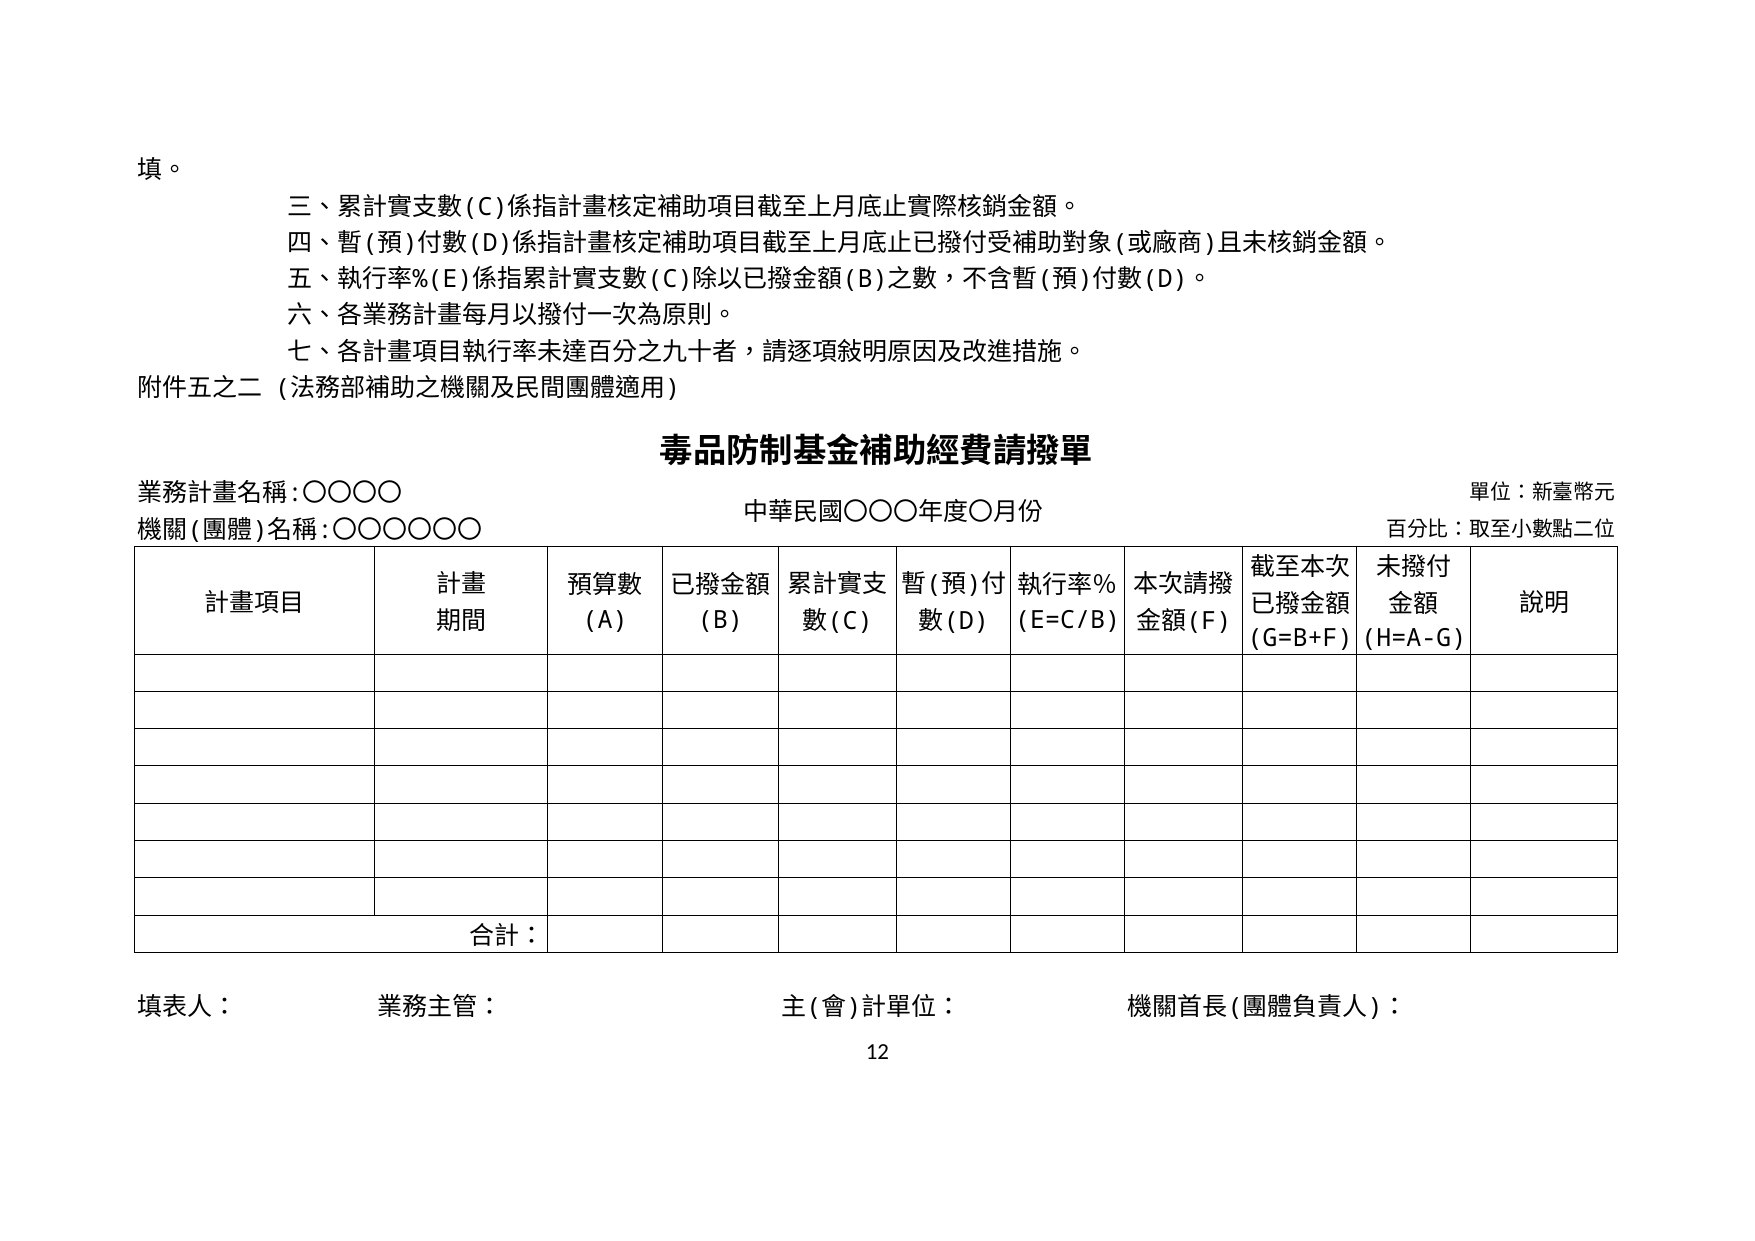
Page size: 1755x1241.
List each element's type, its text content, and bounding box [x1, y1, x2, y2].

table_cell [1243, 729, 1356, 765]
table_cell [1011, 729, 1124, 765]
table_cell [1618, 987, 1627, 1023]
table_cell 業務主管： [374, 987, 662, 1023]
table_cell [1011, 878, 1124, 914]
table_cell [1627, 331, 1634, 367]
table_cell [1357, 953, 1471, 987]
table_cell 暫(預)付數(D) [897, 547, 1010, 653]
table_cell [1243, 331, 1357, 367]
table_cell [897, 804, 1010, 840]
table_cell [663, 692, 778, 728]
table_cell [1618, 295, 1627, 331]
table_cell [779, 692, 896, 728]
table_cell [1357, 331, 1471, 367]
table_cell [1627, 915, 1634, 952]
table_cell [1125, 655, 1242, 691]
table_cell [1243, 841, 1356, 877]
table_cell 計畫項目 [135, 547, 374, 653]
table_cell [1618, 259, 1627, 295]
table_cell [548, 804, 662, 840]
table_cell [1011, 692, 1124, 728]
table_cell [897, 295, 1010, 331]
table_cell [1243, 295, 1357, 331]
table_cell 已撥金額 (B) [663, 547, 778, 653]
table_cell [1243, 804, 1356, 840]
table_cell [1627, 509, 1634, 546]
table_cell [1357, 655, 1470, 691]
table_cell [662, 987, 778, 1023]
table_cell [1125, 841, 1242, 877]
table_cell [1618, 150, 1627, 186]
table_cell [897, 841, 1010, 877]
table_cell [1627, 691, 1634, 728]
table_cell [1471, 655, 1617, 691]
table_cell [1471, 878, 1617, 914]
table_cell [1125, 729, 1242, 765]
table_cell [1124, 953, 1243, 987]
table_cell 未撥付 金額 (H=A-G) [1357, 547, 1470, 653]
table_cell [134, 953, 374, 987]
table_cell 累計實支 數(C) [779, 547, 896, 653]
table_cell [375, 841, 547, 877]
table_cell [548, 878, 662, 914]
table_cell [1618, 952, 1627, 987]
table_cell [1124, 472, 1243, 508]
table_cell [1124, 331, 1243, 367]
table_cell 單位：新臺幣元 [1243, 472, 1618, 508]
table_cell [1471, 953, 1618, 987]
table_cell [897, 878, 1010, 914]
table_cell [779, 804, 896, 840]
table_cell [1627, 654, 1634, 691]
table_cell [779, 729, 896, 765]
table_cell [897, 953, 1010, 987]
table_cell [1357, 804, 1470, 840]
table_cell [1357, 916, 1470, 952]
table_cell [1010, 295, 1124, 331]
table_cell [135, 878, 374, 914]
table_cell [1357, 295, 1471, 331]
table_cell [1627, 952, 1634, 987]
table_cell [135, 766, 374, 803]
table_cell 執行率％ (E=C/B) [1011, 547, 1124, 653]
table_cell [375, 729, 547, 765]
table_cell [375, 804, 547, 840]
table_cell [1011, 655, 1124, 691]
table_cell [1471, 692, 1617, 728]
table_cell [1357, 186, 1471, 222]
table_cell 主(會)計單位： [778, 987, 1010, 1023]
table_cell 業務計畫名稱:〇〇〇〇 [134, 472, 662, 508]
table_cell [1618, 472, 1627, 508]
table_cell [1125, 766, 1242, 803]
table_cell [779, 655, 896, 691]
table_cell [1627, 840, 1634, 877]
table_cell [1243, 953, 1357, 987]
table_cell [1243, 692, 1356, 728]
table_cell [1618, 654, 1627, 691]
table_cell [1471, 368, 1618, 404]
table_cell [897, 692, 1010, 728]
table_cell 填表人： [134, 987, 374, 1023]
table_cell [1618, 404, 1627, 472]
table_cell [1471, 186, 1618, 222]
table_cell [375, 655, 547, 691]
table_cell [1618, 368, 1627, 404]
table_cell [1618, 691, 1627, 728]
table_cell [1243, 150, 1357, 186]
table_cell [1471, 766, 1617, 803]
table_cell [1124, 368, 1243, 404]
table_cell [548, 766, 662, 803]
table_cell [1243, 766, 1356, 803]
table_cell [1124, 295, 1243, 331]
table_cell [1471, 150, 1618, 186]
table_cell [1618, 509, 1627, 546]
table_cell [1357, 259, 1471, 295]
table_cell [779, 878, 896, 914]
table_cell [548, 841, 662, 877]
table_cell [1618, 728, 1627, 765]
table_cell [779, 916, 896, 952]
table_cell 六、各業務計畫每月以撥付一次為原則。 [134, 295, 778, 331]
table_cell [1618, 877, 1627, 914]
table_cell [548, 692, 662, 728]
table_cell 三、累計實支數(C)係指計畫核定補助項目截至上月底止實際核銷金額。 [134, 186, 1357, 222]
table_cell [1125, 878, 1242, 914]
table_cell 計畫 期間 [375, 547, 547, 653]
table_cell [1011, 804, 1124, 840]
table_cell [548, 916, 662, 952]
table_cell 預算數 (A) [548, 547, 662, 653]
table_cell [1011, 766, 1124, 803]
table_cell [1627, 404, 1634, 472]
table_cell [135, 655, 374, 691]
table_cell [1471, 804, 1617, 840]
table_cell [897, 368, 1010, 404]
table_cell [1627, 728, 1634, 765]
table_cell 毒品防制基金補助經費請撥單 [134, 404, 1618, 472]
table_cell [1010, 987, 1124, 1023]
table_cell 中華民國〇〇〇年度〇月份 [662, 472, 1124, 546]
table_cell [1125, 692, 1242, 728]
table_cell 五、執行率%(E)係指累計實支數(C)除以已撥金額(B)之數，不含暫(預)付數(D)。 [134, 259, 1243, 295]
table_cell [897, 655, 1010, 691]
table_cell 說明 [1471, 547, 1617, 653]
table_cell 四、暫(預)付數(D)係指計畫核定補助項目截至上月底止已撥付受補助對象(或廠商)且未核銷金額。 [134, 223, 1618, 259]
table_cell [663, 729, 778, 765]
table_cell [1357, 841, 1470, 877]
table_cell [1471, 259, 1618, 295]
table_cell [779, 766, 896, 803]
table_cell [1243, 368, 1357, 404]
table_cell [897, 729, 1010, 765]
table_cell [135, 804, 374, 840]
table_cell [1357, 729, 1470, 765]
table_cell [663, 916, 778, 952]
table_cell [1627, 877, 1634, 914]
table_cell [374, 953, 547, 987]
table_cell [1627, 186, 1634, 222]
table_cell [375, 692, 547, 728]
table_cell [1243, 259, 1357, 295]
table_cell [662, 953, 778, 987]
table_cell 機關(團體)名稱:〇〇〇〇〇〇 [134, 509, 662, 546]
table_cell 百分比：取至小數點二位 [1243, 509, 1618, 546]
table_cell [1010, 368, 1124, 404]
table_cell [1243, 655, 1356, 691]
table_cell [1627, 472, 1634, 508]
table_cell [1471, 295, 1618, 331]
table_cell [135, 729, 374, 765]
table_cell [663, 655, 778, 691]
table_cell [1471, 916, 1617, 952]
table_cell [778, 295, 897, 331]
table_cell [1124, 150, 1243, 186]
table_cell [1618, 546, 1627, 653]
table_cell [135, 841, 374, 877]
table_cell [135, 692, 374, 728]
table_cell 機關首長(團體負責人)： [1124, 987, 1471, 1023]
table_cell [1471, 987, 1618, 1023]
table_cell [1618, 765, 1627, 803]
table_cell [1011, 916, 1124, 952]
table_cell [1357, 766, 1470, 803]
table_cell [1124, 509, 1243, 546]
table_cell [1125, 916, 1242, 952]
table_cell [1627, 223, 1634, 259]
table_cell [663, 841, 778, 877]
table_cell [1627, 259, 1634, 295]
table_cell [1471, 729, 1617, 765]
table_cell [1618, 840, 1627, 877]
table_cell [1471, 331, 1618, 367]
table_cell [1357, 692, 1470, 728]
table_cell 合計： [135, 916, 547, 952]
table_cell [1357, 368, 1471, 404]
table_cell [1618, 331, 1627, 367]
table_cell [1627, 765, 1634, 803]
table_cell [548, 729, 662, 765]
table_cell 七、各計畫項目執行率未達百分之九十者，請逐項敍明原因及改進措施。 [134, 331, 1124, 367]
table_cell [663, 804, 778, 840]
table_cell [663, 766, 778, 803]
table_cell [1618, 803, 1627, 840]
table_cell [779, 841, 896, 877]
table_cell [897, 916, 1010, 952]
table_cell [1010, 953, 1124, 987]
table_cell 填。 [134, 150, 1124, 186]
table_cell [1627, 987, 1634, 1023]
table_cell [897, 766, 1010, 803]
table_cell [1471, 841, 1617, 877]
table_cell [1618, 915, 1627, 952]
table_cell 本次請撥 金額(F) [1125, 547, 1242, 653]
table_cell [375, 878, 547, 914]
table_cell [1357, 878, 1470, 914]
table_cell [1243, 916, 1356, 952]
table_cell [1627, 803, 1634, 840]
table_cell [1618, 223, 1627, 259]
table_cell [1011, 841, 1124, 877]
table_cell [1627, 295, 1634, 331]
table_cell [1618, 186, 1627, 222]
table_cell [1627, 150, 1634, 186]
table_cell [1125, 804, 1242, 840]
table_cell [1627, 368, 1634, 404]
table_cell [1243, 878, 1356, 914]
table_cell 附件五之二 (法務部補助之機關及民間團體適用) [134, 368, 897, 404]
table_cell 截至本次 已撥金額 (G=B+F) [1243, 547, 1356, 653]
table_cell [1357, 150, 1471, 186]
table_cell [548, 655, 662, 691]
table_cell [663, 878, 778, 914]
table_cell [375, 766, 547, 803]
table_cell [547, 953, 662, 987]
table_cell [1627, 546, 1634, 653]
table_cell [778, 953, 897, 987]
